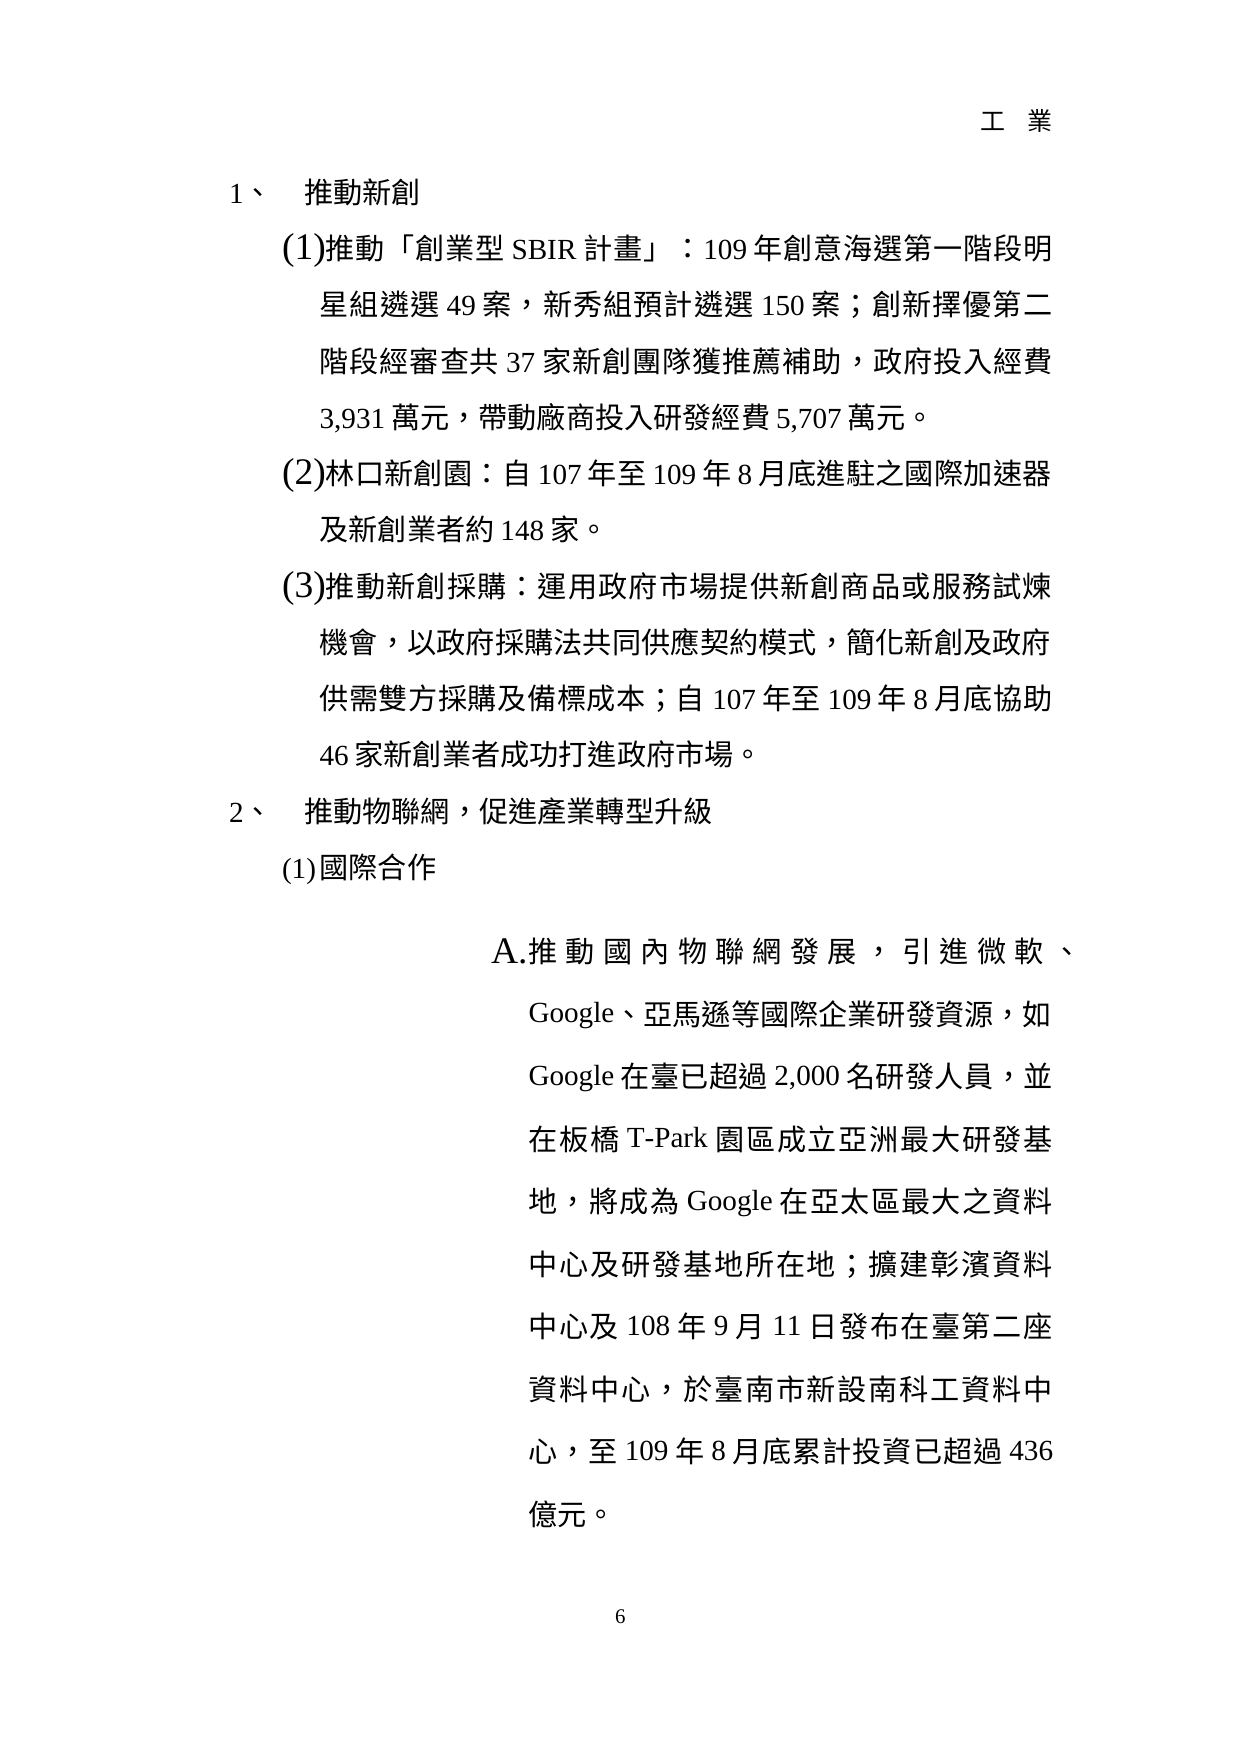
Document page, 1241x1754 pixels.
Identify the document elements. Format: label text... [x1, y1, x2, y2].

list 推動國內物聯網發展，引進微軟、Google、亞馬遜等國際企業研發資源，如Google在臺已超過2,000名研發人員，並在板橋T-Park園區成立亞洲最大研發基地，將成為Google在亞太區最大之資料中心及研發基地所在地；擴建彰濱資料中心及108年9月11日發布在臺第二座資料中心，於臺南市新設南科工資料中心，至109年8月底累計投資已超過436億元。 [491, 908, 1053, 1533]
list 國際合作 [282, 833, 1053, 889]
list 推動新創 [229, 158, 1053, 214]
list 推動「創業型SBIR計畫」：109年創意海選第一階段明星組遴選49案，新秀組預計遴選150案；創新擇優第二階段經審查共37家新創團隊獲推薦補助，政府投入經費3,931萬元，帶動廠商投入研發經費5,707萬元。 [282, 214, 1053, 439]
list 推動新創採購：運用政府市場提供新創商品或服務試煉機會，以政府採購法共同供應契約模式，簡化新創及政府供需雙方採購及備標成本；自107年至109年8月底協助46家新創業者成功打進政府市場。 [282, 552, 1053, 777]
list 林口新創園：自107年至109年8月底進駐之國際加速器及新創業者約148家。 [282, 439, 1053, 552]
list 推動物聯網，促進產業轉型升級 [229, 777, 1053, 833]
